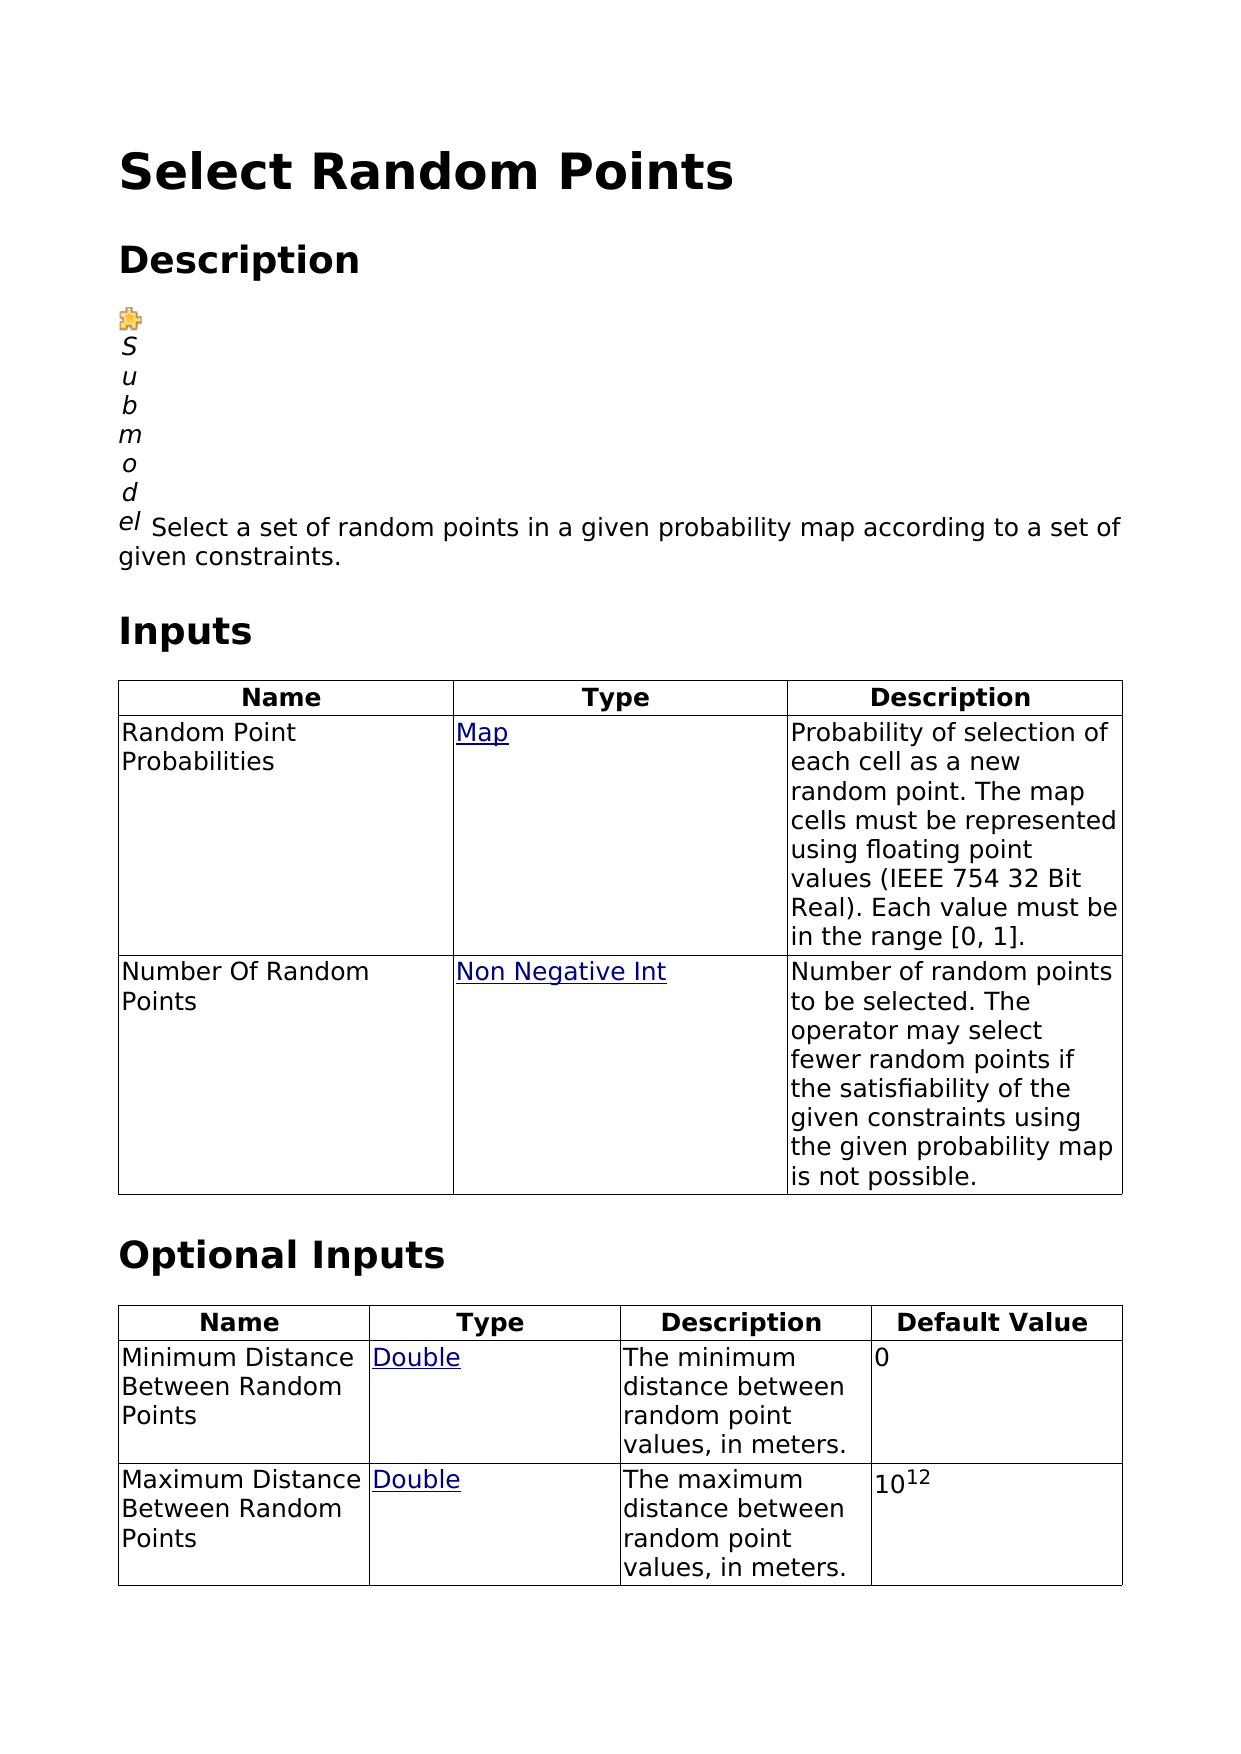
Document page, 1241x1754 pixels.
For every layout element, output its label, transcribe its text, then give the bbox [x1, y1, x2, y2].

text Submodel [118, 333, 143, 537]
subtitle Description [118, 239, 1122, 282]
table_cell Maximum Distance Between Random Points [119, 1464, 369, 1585]
table_header Description [788, 681, 1122, 715]
table_header Type [454, 681, 787, 715]
table_cell Probability of selection of each cell as a new random point. The map cells must be represented using floating point values (IEEE 754 32 Bit Real). Each value must be in the range [0, 1]. [788, 716, 1122, 954]
table_header Description [621, 1306, 871, 1340]
table_header Default Value [872, 1306, 1122, 1340]
table_cell Map [454, 716, 787, 954]
table_cell Double [370, 1341, 620, 1462]
picture [118, 307, 144, 333]
text Select a set of random points in a given probability map according to a set of given constraints. [118, 295, 1122, 572]
table_cell The minimum distance between random point values, in meters. [621, 1341, 871, 1462]
table_cell 0 [872, 1341, 1122, 1462]
table_cell Non Negative Int [454, 956, 787, 1194]
subtitle Inputs [118, 609, 1122, 653]
table_header Name [119, 681, 453, 715]
table_cell The maximum distance between random point values, in meters. [621, 1464, 871, 1585]
table_cell 1012 [872, 1464, 1122, 1585]
table_cell Number of random points to be selected. The operator may select fewer random points if the satisfiability of the given constraints using the given probability map is not possible. [788, 956, 1122, 1194]
subtitle Select Random Points [118, 143, 1122, 201]
table_cell Random Point Probabilities [119, 716, 453, 954]
table_header Name [119, 1306, 369, 1340]
table_cell Double [370, 1464, 620, 1585]
table_cell Minimum Distance Between Random Points [119, 1341, 369, 1462]
table_header Type [370, 1306, 620, 1340]
table_cell Number Of Random Points [119, 956, 453, 1194]
subtitle Optional Inputs [118, 1234, 1122, 1277]
